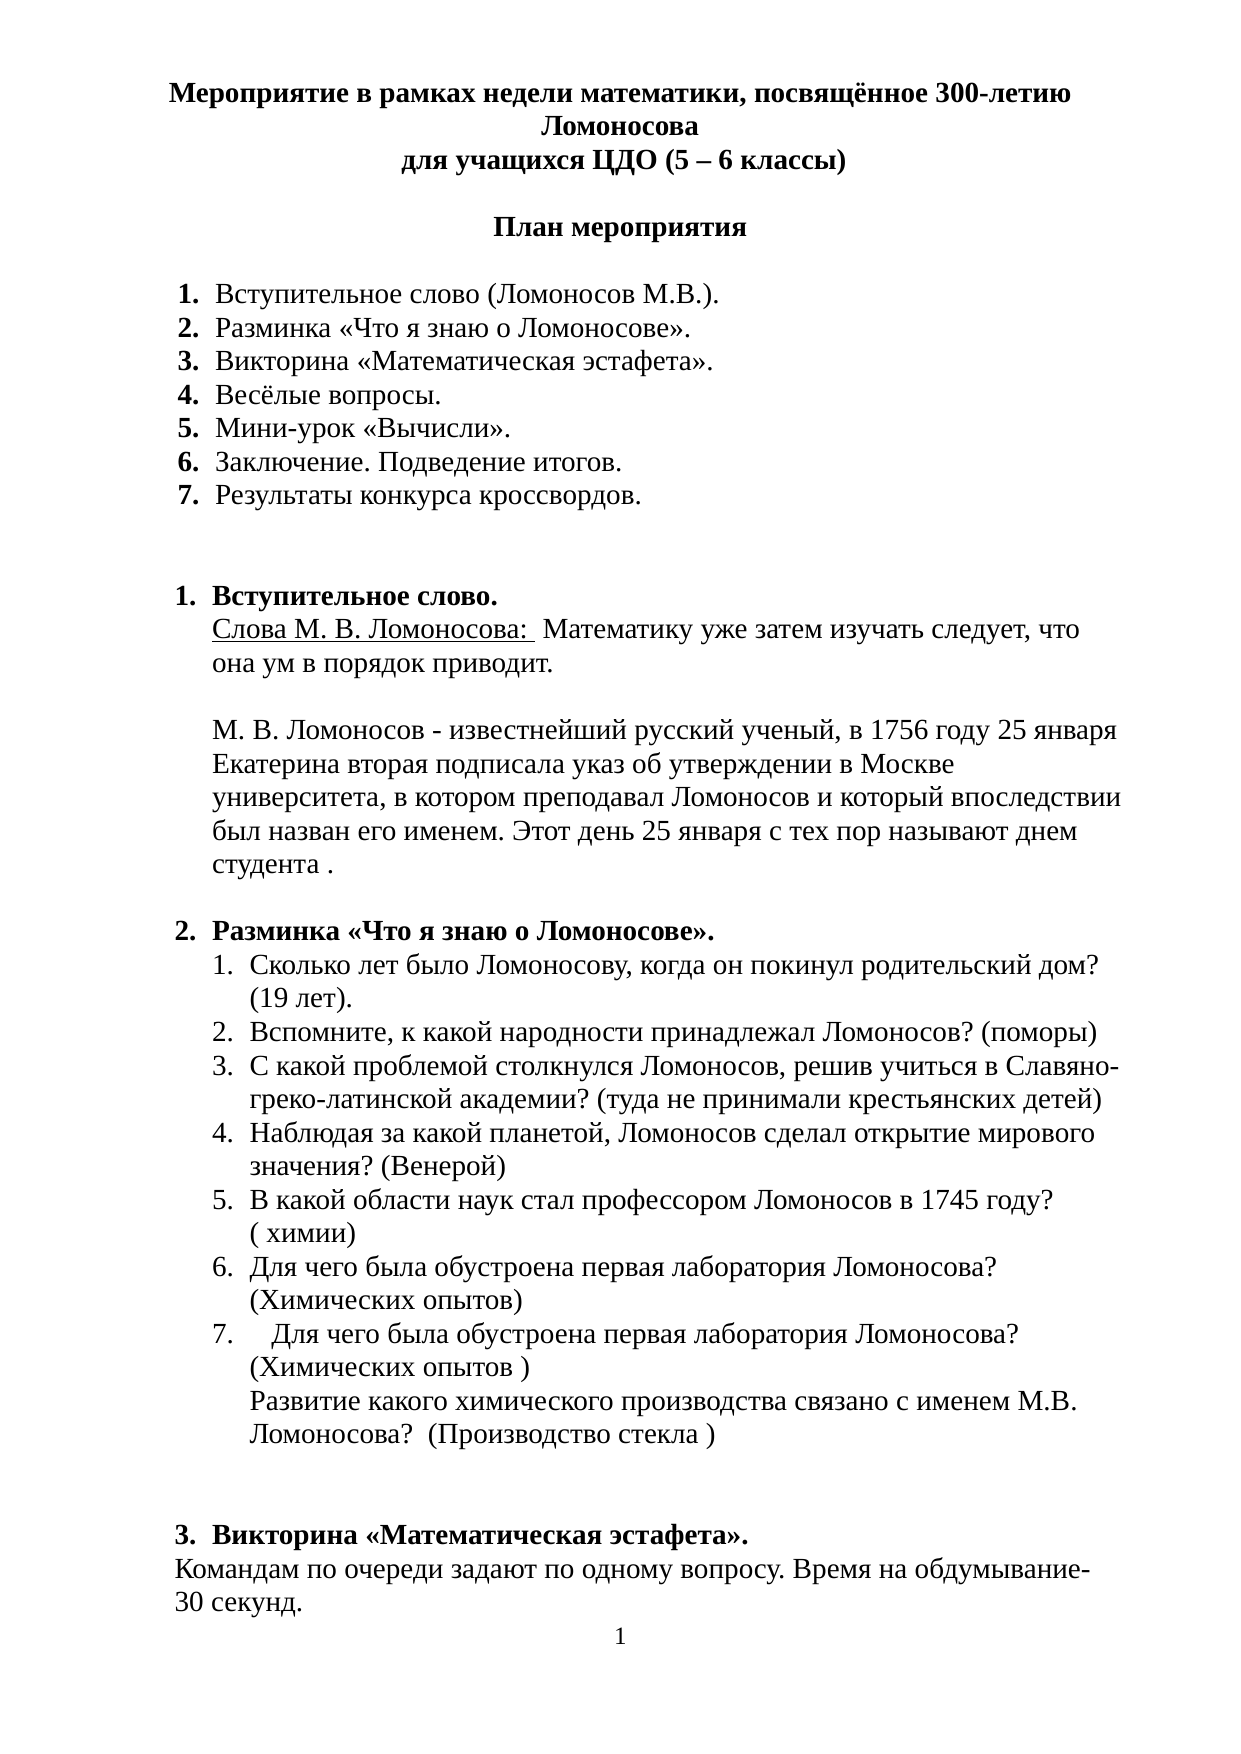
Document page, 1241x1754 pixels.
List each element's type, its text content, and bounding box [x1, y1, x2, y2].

list Заключение. Подведение итогов. [177, 444, 1122, 477]
list Вступительное слово. [174, 578, 1122, 612]
list Наблюдая за какой планетой, Ломоносов сделал открытие мирового значения? (Венерой) [212, 1115, 1122, 1182]
text Мероприятие в рамках недели математики, посвящённое 300-летию Ломоносова [118, 75, 1122, 142]
list Викторина «Математическая эстафета». [177, 343, 1122, 377]
text Развитие какого химического производства связано с именем М.В. Ломоносова? (Производство стекла ) [249, 1383, 1122, 1450]
text М. В. Ломоносов - известнейший русский ученый, в 1756 году 25 января Екатерина вторая подписала указ об утверждении в Москве университета, в котором преподавал Ломоносов и который впоследствии был назван его именем. Этот день 25 января с тех пор называют днем студента . [212, 712, 1122, 880]
text для учащихся ЦДО (5 – 6 классы) [118, 142, 1122, 176]
list Сколько лет было Ломоносову, когда он покинул родительский дом? (19 лет). [212, 947, 1122, 1014]
list Вспомните, к какой народности принадлежал Ломоносов? (поморы) [212, 1014, 1122, 1048]
text (Химических опытов ) [249, 1349, 1122, 1383]
list Викторина «Математическая эстафета». [174, 1517, 1122, 1551]
text Слова М. В. Ломоносова: Математику уже затем изучать следует, что она ум в порядок приводит. [212, 612, 1122, 679]
list Разминка «Что я знаю о Ломоносове». [177, 310, 1122, 343]
list С какой проблемой столкнулся Ломоносов, решив учиться в Славяно-греко-латинской академии? (туда не принимали крестьянских детей) [212, 1048, 1122, 1115]
list Вступительное слово (Ломоносов М.В.). [177, 276, 1122, 310]
list Разминка «Что я знаю о Ломоносове». [174, 913, 1122, 947]
list Для чего была обустроена первая лаборатория Ломоносова? (Химических опытов) [212, 1249, 1122, 1316]
list Мини-урок «Вычисли». [177, 410, 1122, 444]
text Командам по очереди задают по одному вопросу. Время на обдумывание- 30 секунд. [174, 1551, 1122, 1618]
list Весёлые вопросы. [177, 377, 1122, 410]
list Для чего была обустроена первая лаборатория Ломоносова? [212, 1316, 1122, 1349]
list В какой области наук стал профессором Ломоносов в 1745 году? ( химии) [212, 1182, 1122, 1249]
text План мероприятия [118, 209, 1122, 243]
list Результаты конкурса кроссвордов. [177, 477, 1122, 511]
